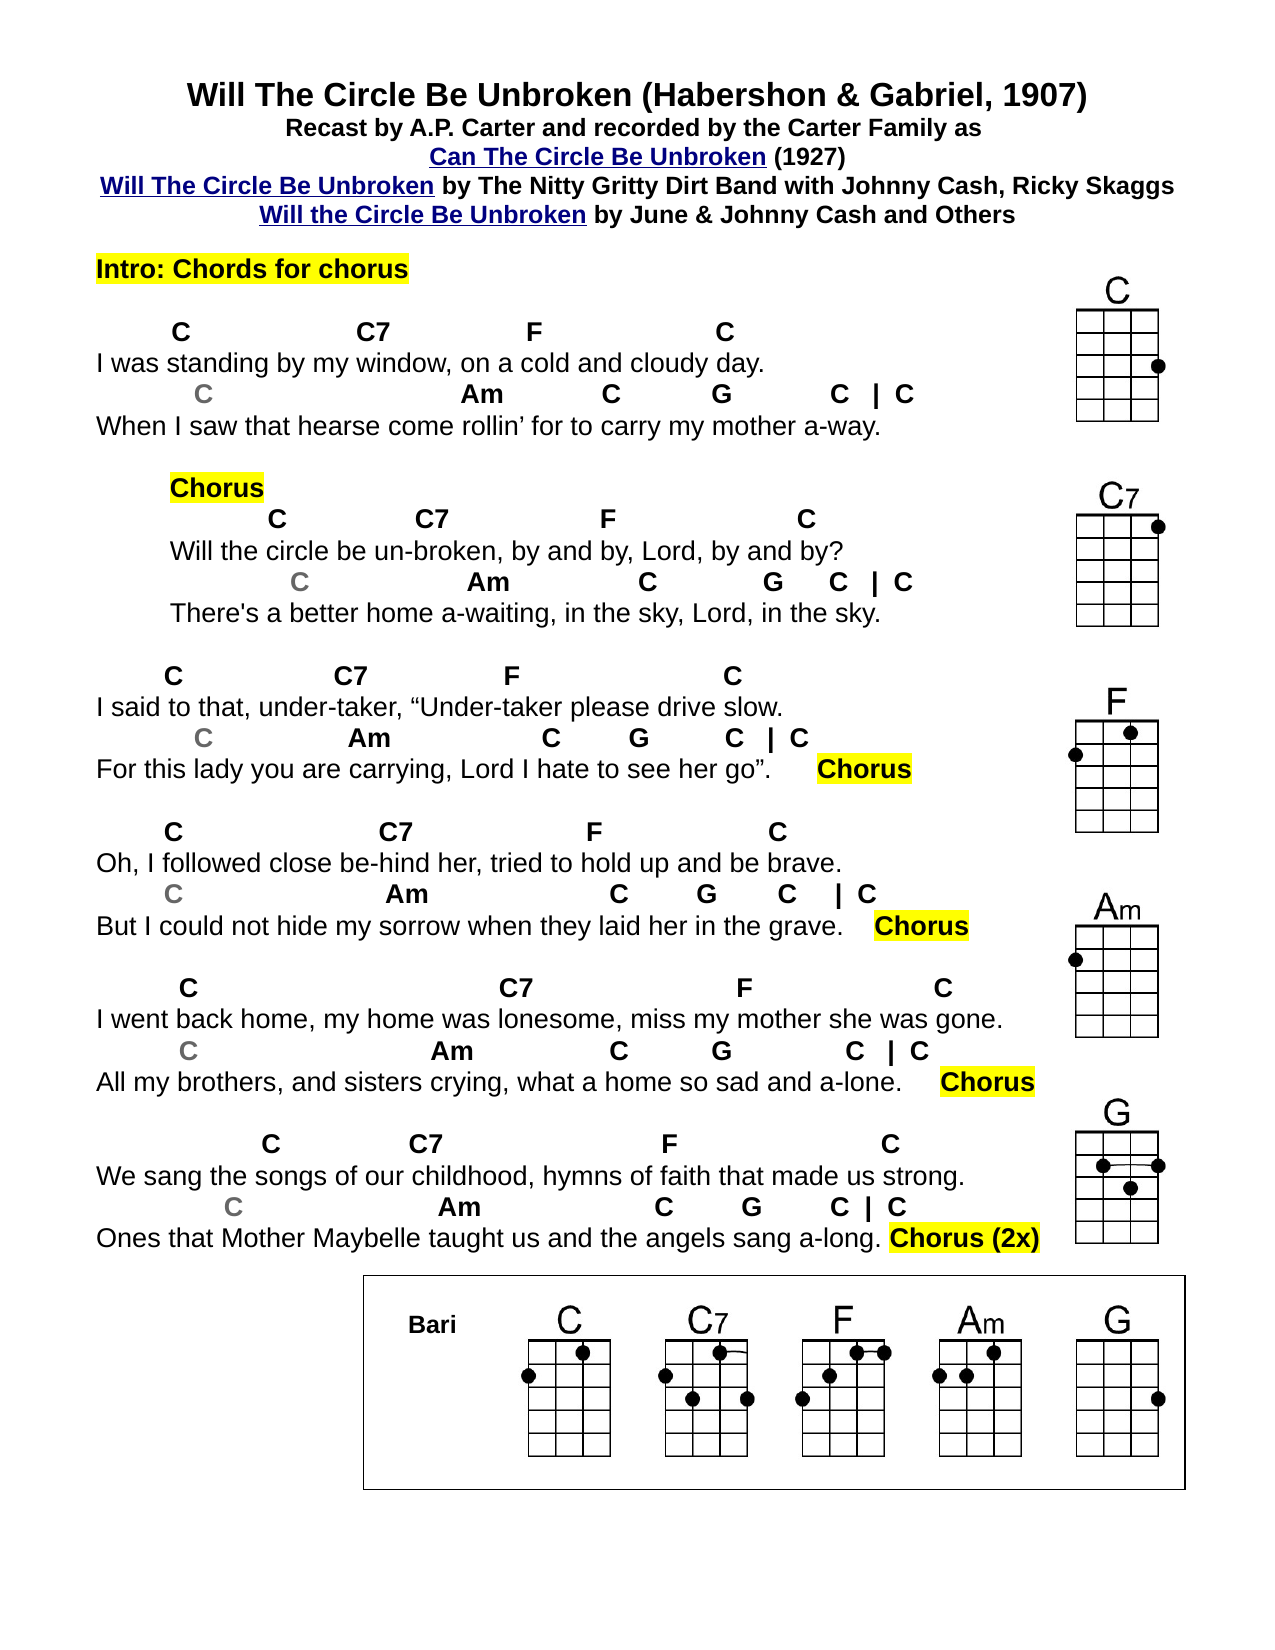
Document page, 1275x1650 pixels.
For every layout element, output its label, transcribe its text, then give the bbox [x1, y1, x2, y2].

table_cell [638, 1276, 774, 1489]
picture [1053, 1075, 1180, 1265]
table_cell [911, 1276, 1048, 1489]
table_header Intro: Chords for chorus C C7 F C I was standing by my window, on a cold and cloudy day. C Am C G C | C When I saw that hearse come rollin’ for to carry my mother a-way. Chorus C C7 F C Will the circle be un-broken, by and by, Lord, by and by? C Am C G C | C There's a better home a-waiting, in the sky, Lord, in the sky. C C7 F C I said to that, under-taker, “Under-taker please drive slow. C Am C G C | C For this lady you are carrying, Lord I hate to see her go”. Chorus C C7 F C Oh, I followed close be-hind her, tried to hold up and be brave. C Am C G C | C But I could not hide my sorrow when they laid her in the grave. Chorus C C7 F C I went back home, my home was lonesome, miss my mother she was gone. C Am C G C | C All my brothers, and sisters crying, what a home so sad and a-lone. Chorus C C7 F C We sang the songs of our childhood, hymns of faith that made us strong. C Am C G C | C Ones that Mother Maybelle taught us and the angels sang a-long. Chorus (2x) [90, 248, 1048, 1275]
picture [1053, 664, 1180, 854]
picture [1054, 1281, 1180, 1479]
table_cell [1049, 864, 1185, 1069]
table_header [1049, 248, 1185, 453]
picture [1054, 253, 1180, 443]
table_cell [774, 1276, 911, 1489]
table_cell [1049, 1276, 1184, 1489]
table_cell [501, 1276, 637, 1489]
table_cell [1049, 1070, 1185, 1275]
table_cell [227, 1275, 363, 1489]
table_cell [1049, 453, 1185, 658]
table_cell [90, 1275, 227, 1489]
text Will the Circle Be Unbroken by June & Johnny Cash and Others [90, 200, 1185, 228]
picture [1054, 458, 1180, 648]
text Will The Circle Be Unbroken (Habershon & Gabriel, 1907) Recast by A.P. Carter and recorded by the Carter Family as Can The Circle Be Unbroken (1927) [90, 75, 1185, 171]
text Will The Circle Be Unbroken by The Nitty Gritty Dirt Band with Johnny Cash, Ricky Skaggs [90, 171, 1185, 200]
table_cell Bari [364, 1276, 501, 1489]
picture [643, 1281, 769, 1479]
table_cell [1049, 659, 1185, 864]
picture [780, 1281, 906, 1479]
picture [1053, 869, 1180, 1059]
picture [506, 1281, 632, 1479]
picture [917, 1281, 1043, 1479]
